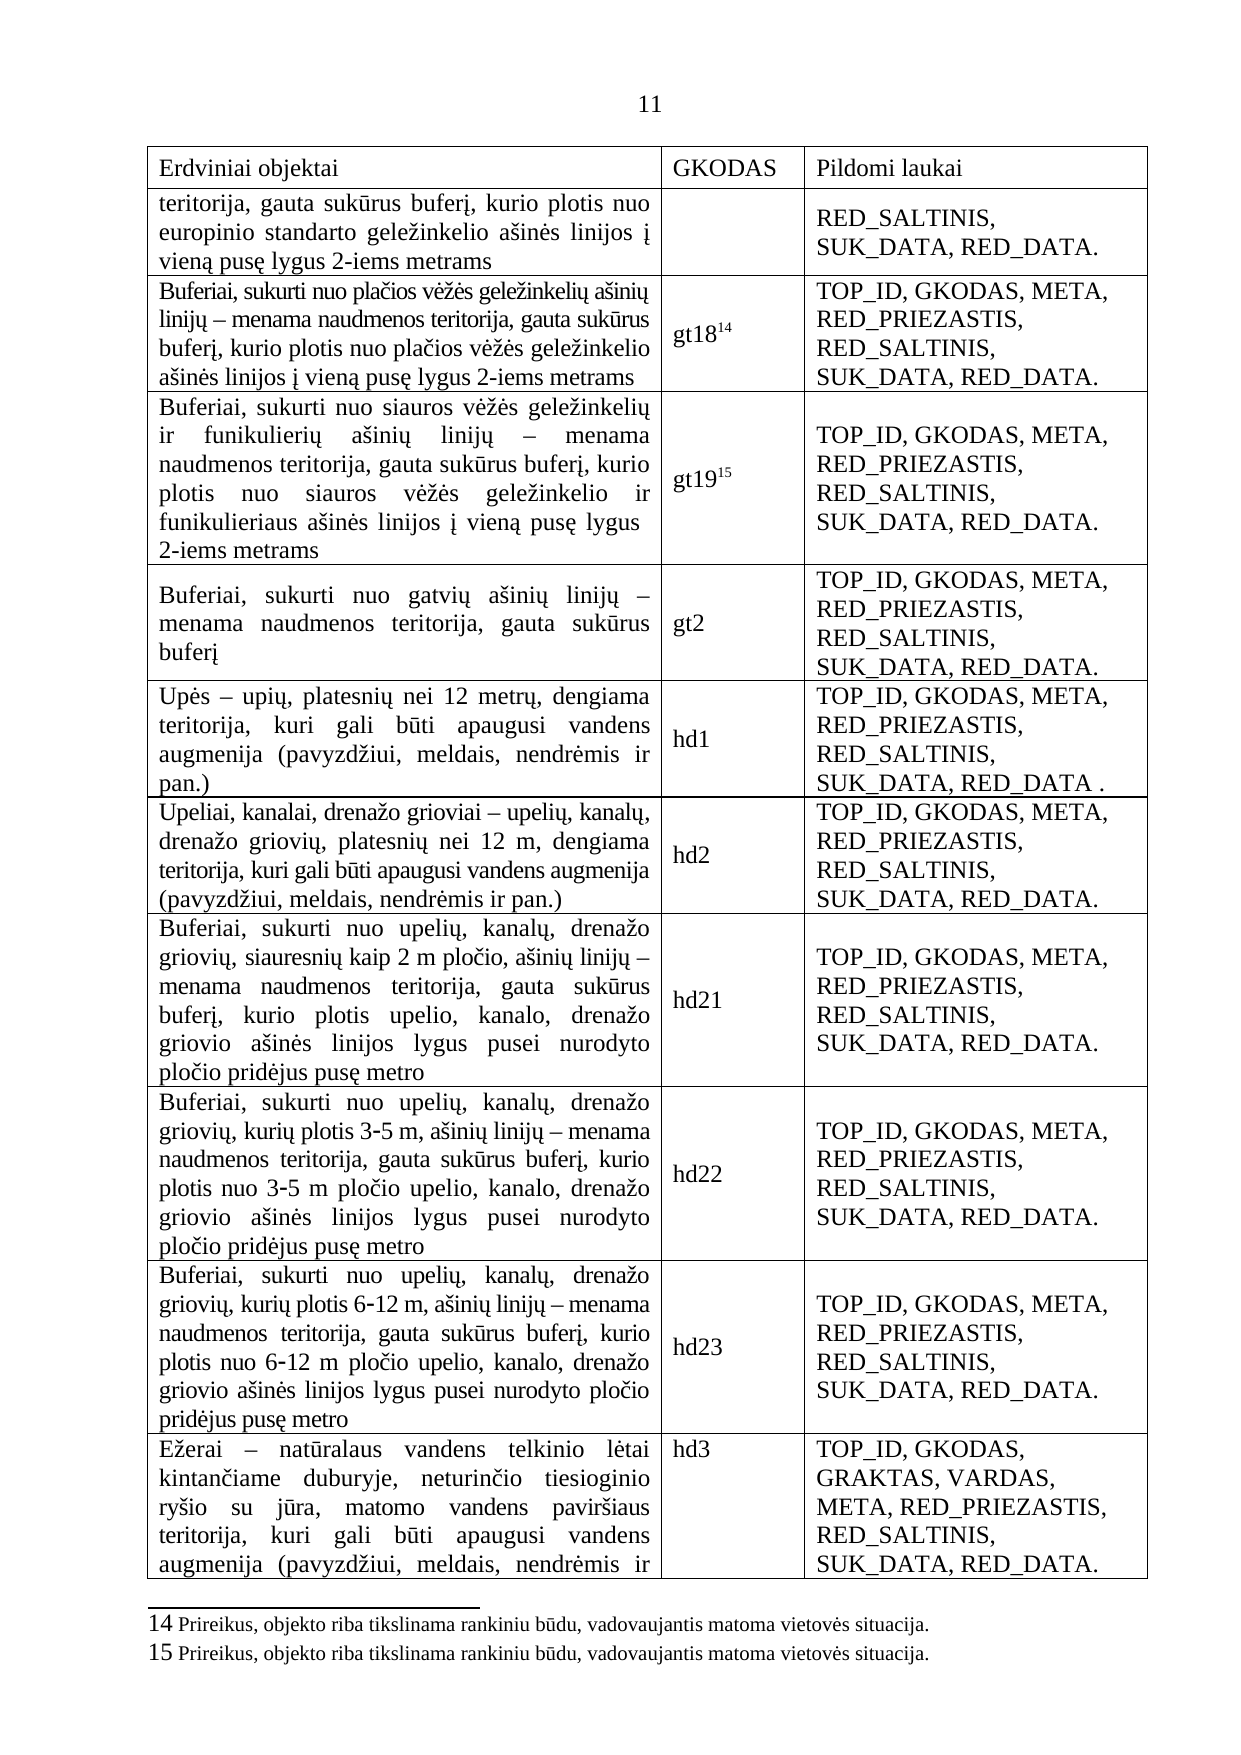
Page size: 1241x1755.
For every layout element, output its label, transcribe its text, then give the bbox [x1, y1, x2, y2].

table_cell TOP_ID, GKODAS, META, RED_PRIEZASTIS, RED_SALTINIS, SUK_DATA, RED_DATA. [805, 565, 1147, 680]
table_cell Upeliai, kanalai, drenažo grioviai – upelių, kanalų, drenažo griovių, platesnių nei 12 m, dengiama teritorija, kuri gali būti apaugusi vandens augmenija (pavyzdžiui, meldais, nendrėmis ir pan.) [148, 798, 661, 912]
table_header Erdviniai objektai [148, 147, 661, 187]
table_cell TOP_ID, GKODAS, META, RED_PRIEZASTIS, RED_SALTINIS, SUK_DATA, RED_DATA. [805, 914, 1147, 1086]
table_cell gt19 [662, 392, 804, 564]
table_cell TOP_ID, GKODAS, META, RED_PRIEZASTIS, RED_SALTINIS, SUK_DATA, RED_DATA. [805, 798, 1147, 912]
table_cell hd2 [662, 798, 804, 912]
table_cell Buferiai, sukurti nuo plačios vėžės geležinkelių ašinių linijų – menama naudmenos teritorija, gauta sukūrus buferį, kurio plotis nuo plačios vėžės geležinkelio ašinės linijos į vieną pusę lygus 2-iems metrams [148, 276, 661, 391]
table_cell Buferiai, sukurti nuo upelių, kanalų, drenažo griovių, kurių plotis 35 m, ašinių linijų – menama naudmenos teritorija, gauta sukūrus buferį, kurio plotis nuo 35 m pločio upelio, kanalo, drenažo griovio ašinės linijos lygus pusei nurodyto pločio pridėjus pusę metro [148, 1087, 661, 1259]
table_cell hd22 [662, 1087, 804, 1259]
table_cell gt2 [662, 565, 804, 680]
table_cell [662, 189, 804, 275]
table_cell hd1 [662, 681, 804, 796]
table_header GKODAS [662, 147, 804, 187]
table_cell RED_SALTINIS, SUK_DATA, RED_DATA. [805, 189, 1147, 275]
table_cell TOP_ID, GKODAS, META, RED_PRIEZASTIS, RED_SALTINIS, SUK_DATA, RED_DATA. [805, 392, 1147, 564]
table_cell Buferiai, sukurti nuo upelių, kanalų, drenažo griovių, siauresnių kaip 2 m pločio, ašinių linijų – menama naudmenos teritorija, gauta sukūrus buferį, kurio plotis upelio, kanalo, drenažo griovio ašinės linijos lygus pusei nurodyto pločio pridėjus pusę metro [148, 914, 661, 1086]
table_cell TOP_ID, GKODAS, META, RED_PRIEZASTIS, RED_SALTINIS, SUK_DATA, RED_DATA. [805, 276, 1147, 391]
table_cell TOP_ID, GKODAS, META, RED_PRIEZASTIS, RED_SALTINIS, SUK_DATA, RED_DATA. [805, 1087, 1147, 1259]
table_cell Buferiai, sukurti nuo siauros vėžės geležinkelių ir funikulierių ašinių linijų – menama naudmenos teritorija, gauta sukūrus buferį, kurio plotis nuo siauros vėžės geležinkelio ir funikulieriaus ašinės linijos į vieną pusę lygus 2-iems metrams [148, 392, 661, 564]
table_cell hd3 [662, 1434, 804, 1578]
table_header Pildomi laukai [805, 147, 1147, 187]
table_cell Buferiai, sukurti nuo upelių, kanalų, drenažo griovių, kurių plotis 612 m, ašinių linijų – menama naudmenos teritorija, gauta sukūrus buferį, kurio plotis nuo 612 m pločio upelio, kanalo, drenažo griovio ašinės linijos lygus pusei nurodyto pločio pridėjus pusę metro [148, 1261, 661, 1433]
table_cell TOP_ID, GKODAS, META, RED_PRIEZASTIS, RED_SALTINIS, SUK_DATA, RED_DATA . [805, 681, 1147, 796]
table_cell hd21 [662, 914, 804, 1086]
table_cell TOP_ID, GKODAS, GRAKTAS, VARDAS, META, RED_PRIEZASTIS, RED_SALTINIS, SUK_DATA, RED_DATA. [805, 1434, 1147, 1578]
table_cell Ežerai – natūralaus vandens telkinio lėtai kintančiame duburyje, neturinčio tiesioginio ryšio su jūra, matomo vandens paviršiaus teritorija, kuri gali būti apaugusi vandens augmenija (pavyzdžiui, meldais, nendrėmis ir [148, 1434, 661, 1578]
table_cell Upės – upių, platesnių nei 12 metrų, dengiama teritorija, kuri gali būti apaugusi vandens augmenija (pavyzdžiui, meldais, nendrėmis ir pan.) [148, 681, 661, 796]
table_cell teritorija, gauta sukūrus buferį, kurio plotis nuo europinio standarto geležinkelio ašinės linijos į vieną pusę lygus 2-iems metrams [148, 189, 661, 275]
table_cell Buferiai, sukurti nuo gatvių ašinių linijų – menama naudmenos teritorija, gauta sukūrus buferį [148, 565, 661, 680]
table_cell gt18 [662, 276, 804, 391]
table_cell TOP_ID, GKODAS, META, RED_PRIEZASTIS, RED_SALTINIS, SUK_DATA, RED_DATA. [805, 1261, 1147, 1433]
table_cell hd23 [662, 1261, 804, 1433]
